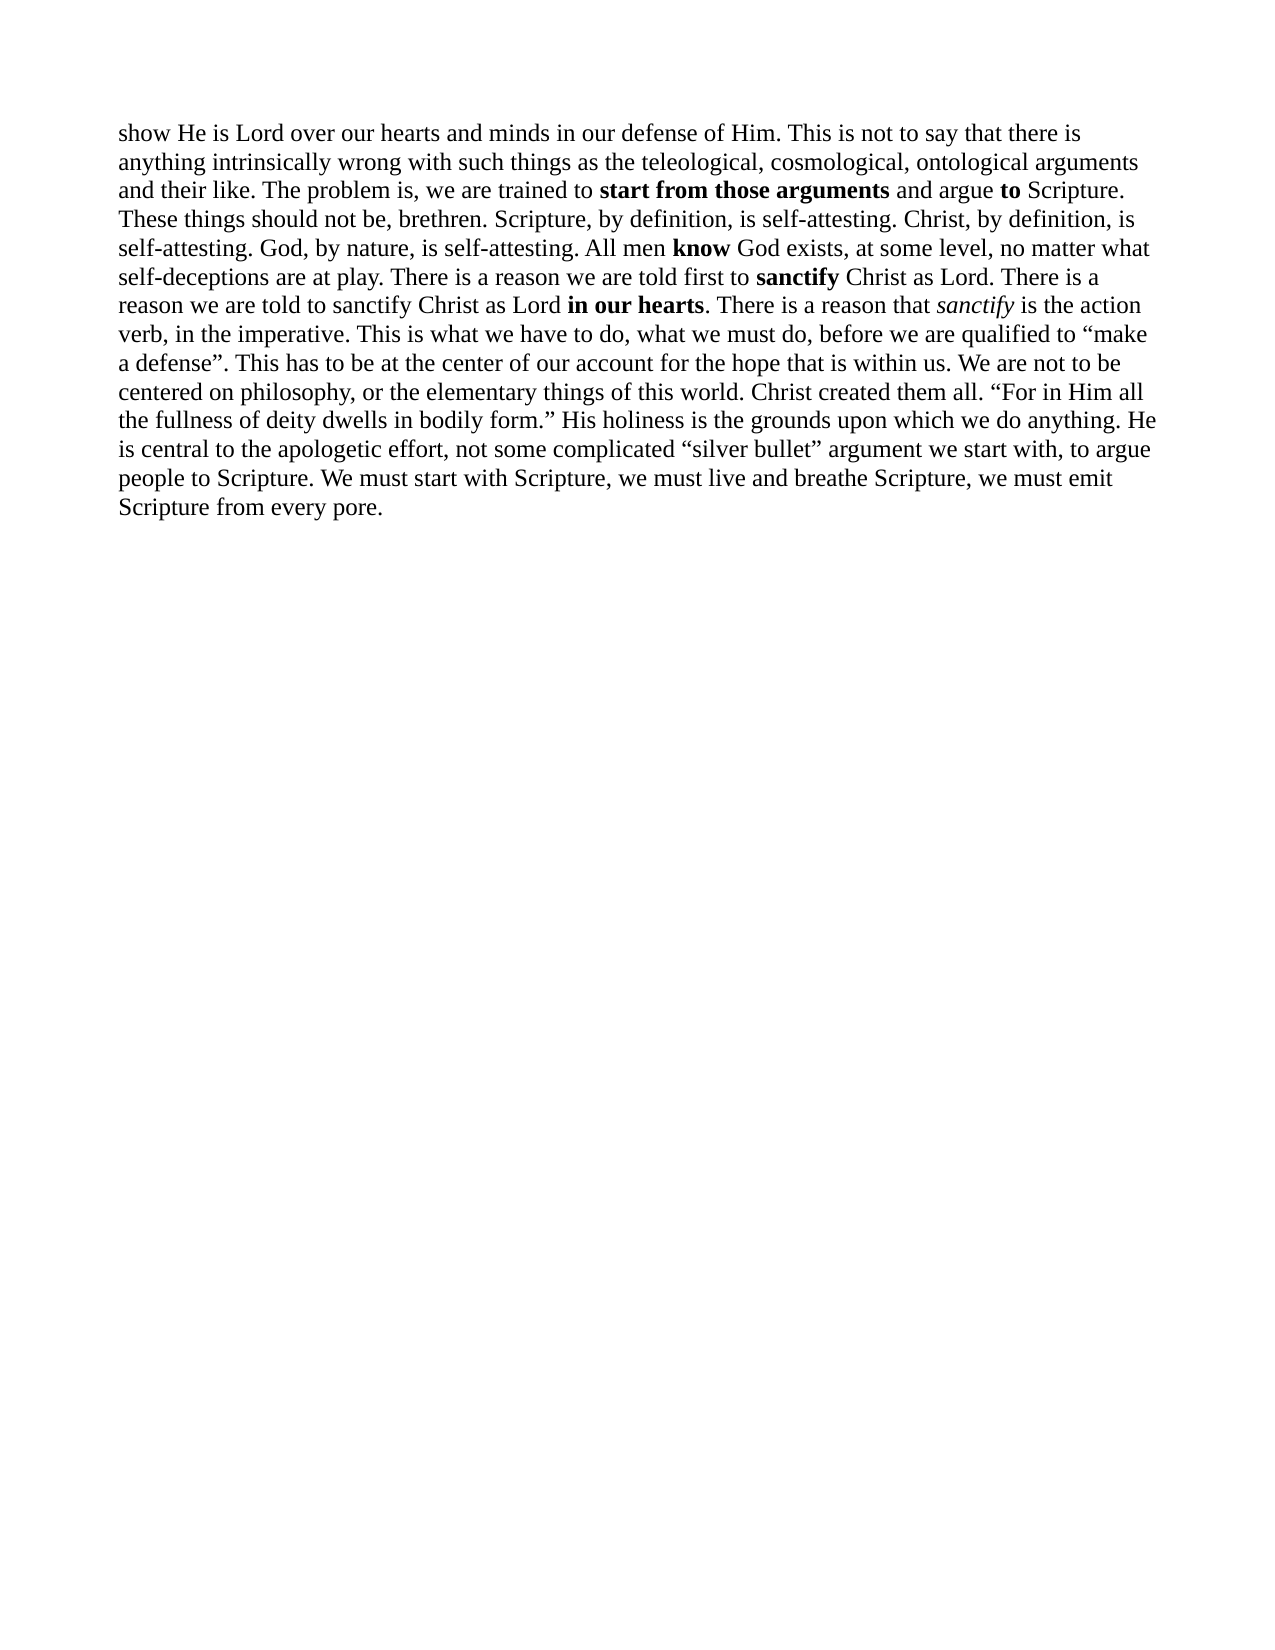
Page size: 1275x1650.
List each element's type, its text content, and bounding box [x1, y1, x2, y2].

text show He is Lord over our hearts and minds in our defense of Him. This is not to say that there is anything intrinsically wrong with such things as the teleological, cosmological, ontological arguments and their like. The problem is, we are trained to start from those arguments and argue to Scripture. These things should not be, brethren. Scripture, by definition, is self-attesting. Christ, by definition, is self-attesting. God, by nature, is self-attesting. All men know God exists, at some level, no matter what self-deceptions are at play. There is a reason we are told first to sanctify Christ as Lord. There is a reason we are told to sanctify Christ as Lord in our hearts. There is a reason that sanctify is the action verb, in the imperative. This is what we have to do, what we must do, before we are qualified to “make a defense”. This has to be at the center of our account for the hope that is within us. We are not to be centered on philosophy, or the elementary things of this world. Christ created them all. “For in Him all the fullness of deity dwells in bodily form.” His holiness is the grounds upon which we do anything. He is central to the apologetic effort, not some complicated “silver bullet” argument we start with, to argue people to Scripture. We must start with Scripture, we must live and breathe Scripture, we must emit Scripture from every pore. [118, 118, 1157, 521]
